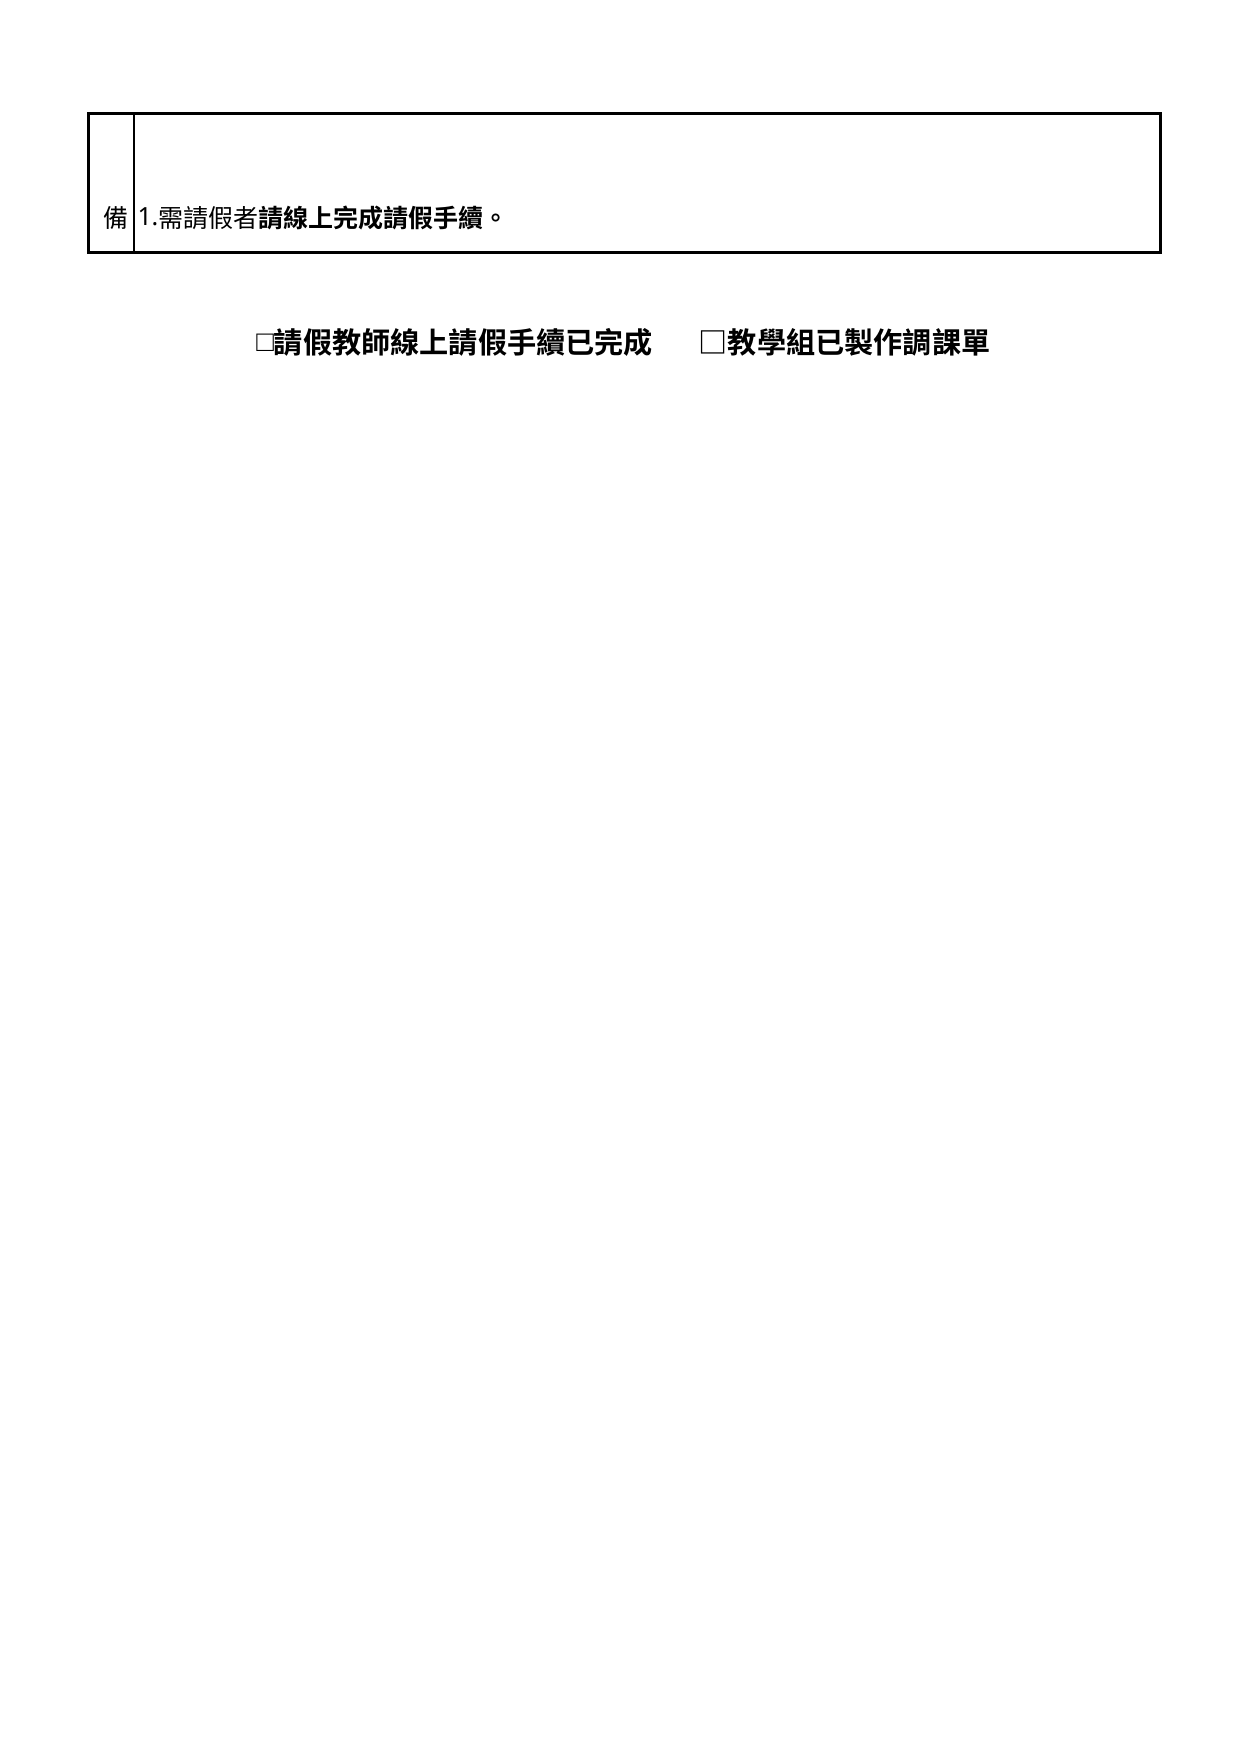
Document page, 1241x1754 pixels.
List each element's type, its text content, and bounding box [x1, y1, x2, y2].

table_cell 1.需請假者請線上完成請假手續。 2.凡有課務者或任職導師皆須填寫此「課務處理單」簽辦。 3.請配合於3日前提出申請。 [135, 115, 1159, 251]
table_cell 備註 [90, 115, 133, 251]
text □請假教師線上請假手續已完成 □教學組已製作調課單 [89, 299, 1157, 362]
